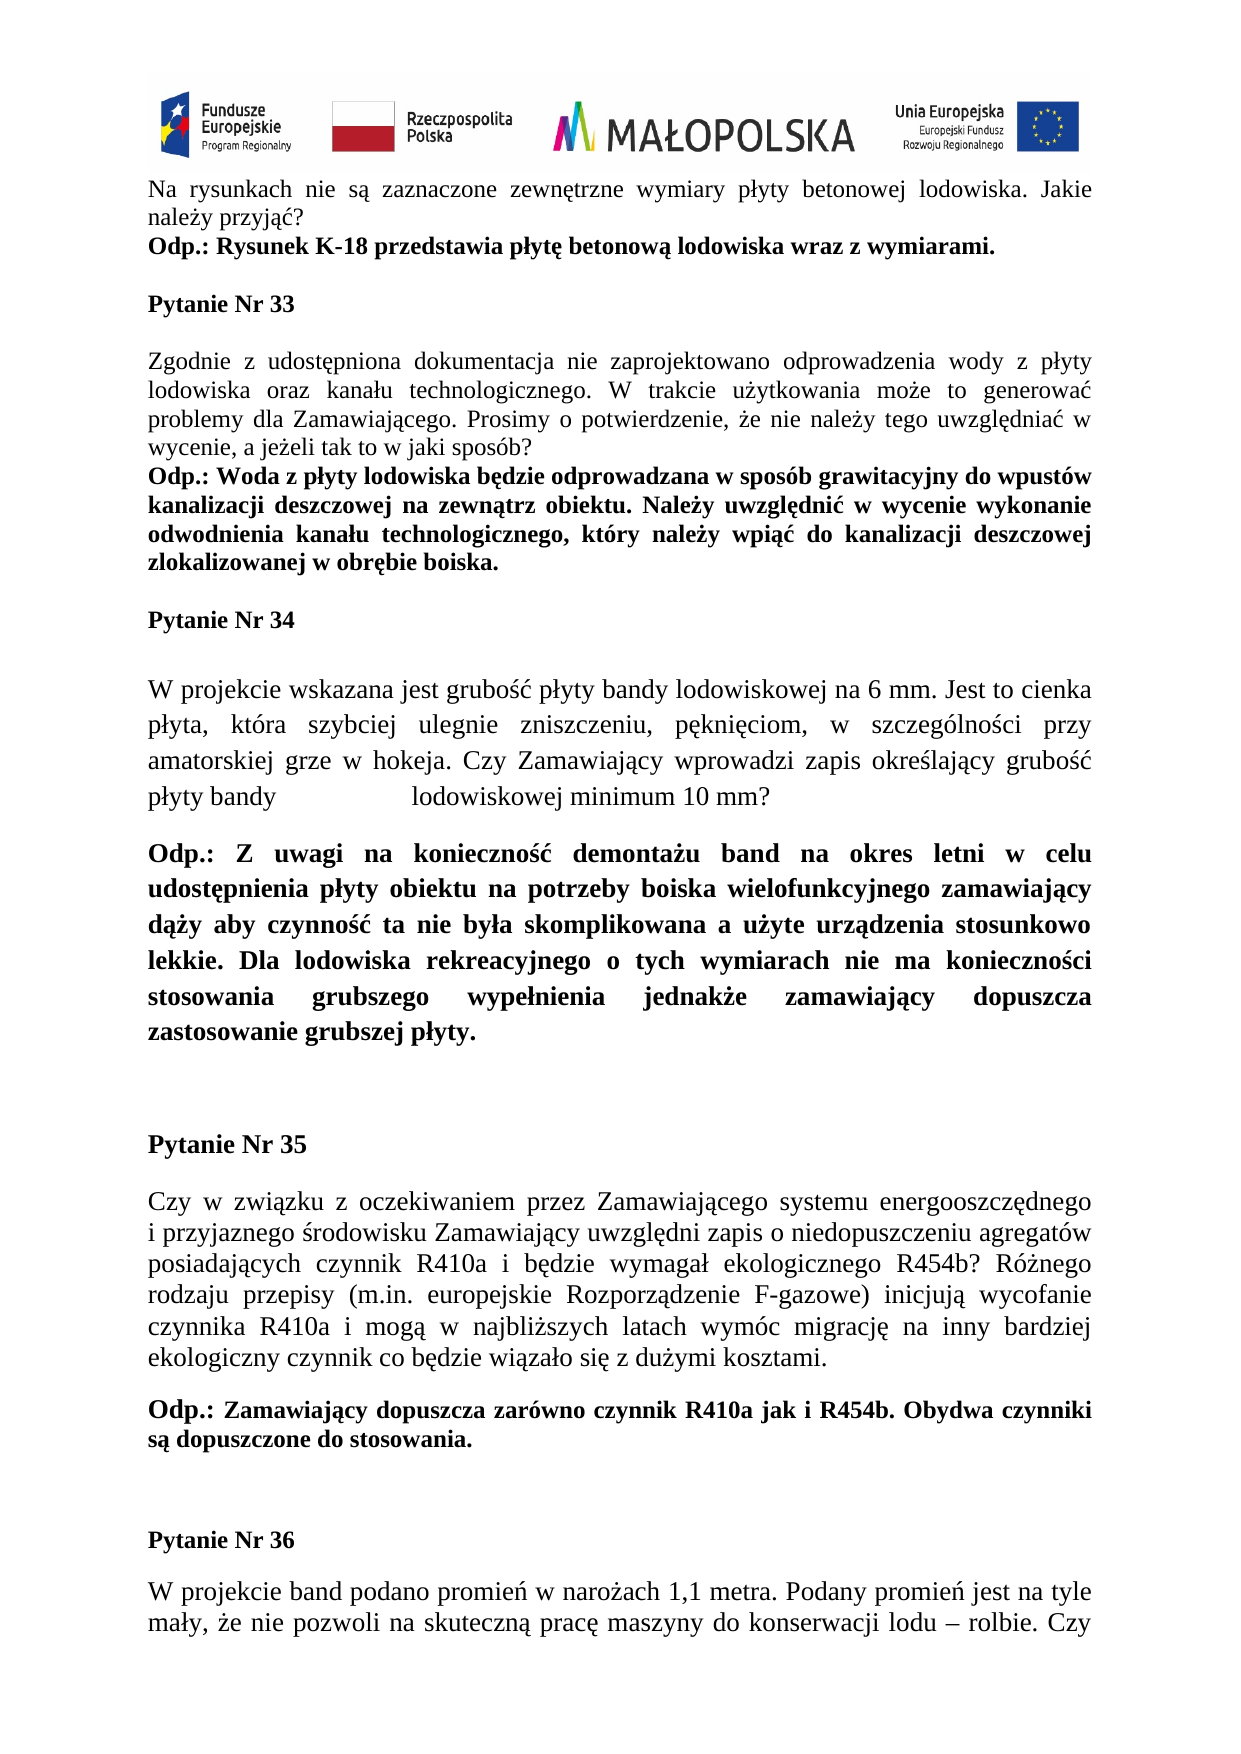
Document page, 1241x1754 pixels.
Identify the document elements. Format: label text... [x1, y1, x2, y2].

text W projekcie band podano promień w narożach 1,1 metra. Podany promień jest na tyle mały, że nie pozwoli na skuteczną pracę maszyny do konserwacji lodu – rolbie. Czy [148, 1575, 1093, 1637]
text Pytanie Nr 34 [148, 605, 1093, 634]
text Pytanie Nr 33 [148, 289, 1093, 317]
text Odp.: Woda z płyty lodowiska będzie odprowadzana w sposób grawitacyjny do wpustów kanalizacji deszczowej na zewnątrz obiektu. Należy uwzględnić w wycenie wykonanie odwodnienia kanału technologicznego, który należy wpiąć do kanalizacji deszczowej zlokalizowanej w obrębie boiska. [148, 461, 1093, 576]
text Odp.: Rysunek K-18 przedstawia płytę betonową lodowiska wraz z wymiarami. [148, 231, 1093, 260]
text Czy w związku z oczekiwaniem przez Zamawiającego systemu energooszczędnego i przyjaznego środowisku Zamawiający uwzględni zapis o niedopuszczeniu agregatów posiadających czynnik R410a i będzie wymagał ekologicznego R454b? Różnego rodzaju przepisy (m.in. europejskie Rozporządzenie F-gazowe) inicjują wycofanie czynnika R410a i mogą w najbliższych latach wymóc migrację na inny bardziej ekologiczny czynnik co będzie wiązało się z dużymi kosztami. [148, 1185, 1093, 1372]
text Pytanie Nr 36 [148, 1525, 1093, 1554]
text Pytanie Nr 35 [148, 1128, 1093, 1159]
text Odp.: Z uwagi na konieczność demontażu band na okres letni w celu udostępnienia płyty obiektu na potrzeby boiska wielofunkcyjnego zamawiający dąży aby czynność ta nie była skomplikowana a użyte urządzenia stosunkowo lekkie. Dla lodowiska rekreacyjnego o tych wymiarach nie ma konieczności stosowania grubszego wypełnienia jednakże zamawiający dopuszcza zastosowanie grubszej płyty. [148, 837, 1093, 1046]
text Na rysunkach nie są zaznaczone zewnętrzne wymiary płyty betonowej lodowiska. Jakie należy przyjąć? [148, 174, 1093, 231]
text W projekcie wskazana jest grubość płyty bandy lodowiskowej na 6 mm. Jest to cienka płyta, która szybciej ulegnie zniszczeniu, pęknięciom, w szczególności przy amatorskiej grze w hokeja. Czy Zamawiający wprowadzi zapis określający grubość płyty bandy lodowiskowej minimum 10 mm? [148, 673, 1093, 811]
text Odp.: Zamawiający dopuszcza zarówno czynnik R410a jak i R454b. Obydwa czynniki są dopuszczone do stosowania. [148, 1393, 1093, 1453]
text Zgodnie z udostępniona dokumentacja nie zaprojektowano odprowadzenia wody z płyty lodowiska oraz kanału technologicznego. W trakcie użytkowania może to generować problemy dla Zamawiającego. Prosimy o potwierdzenie, że nie należy tego uwzględniać w wycenie, a jeżeli tak to w jaki sposób? [148, 346, 1093, 461]
